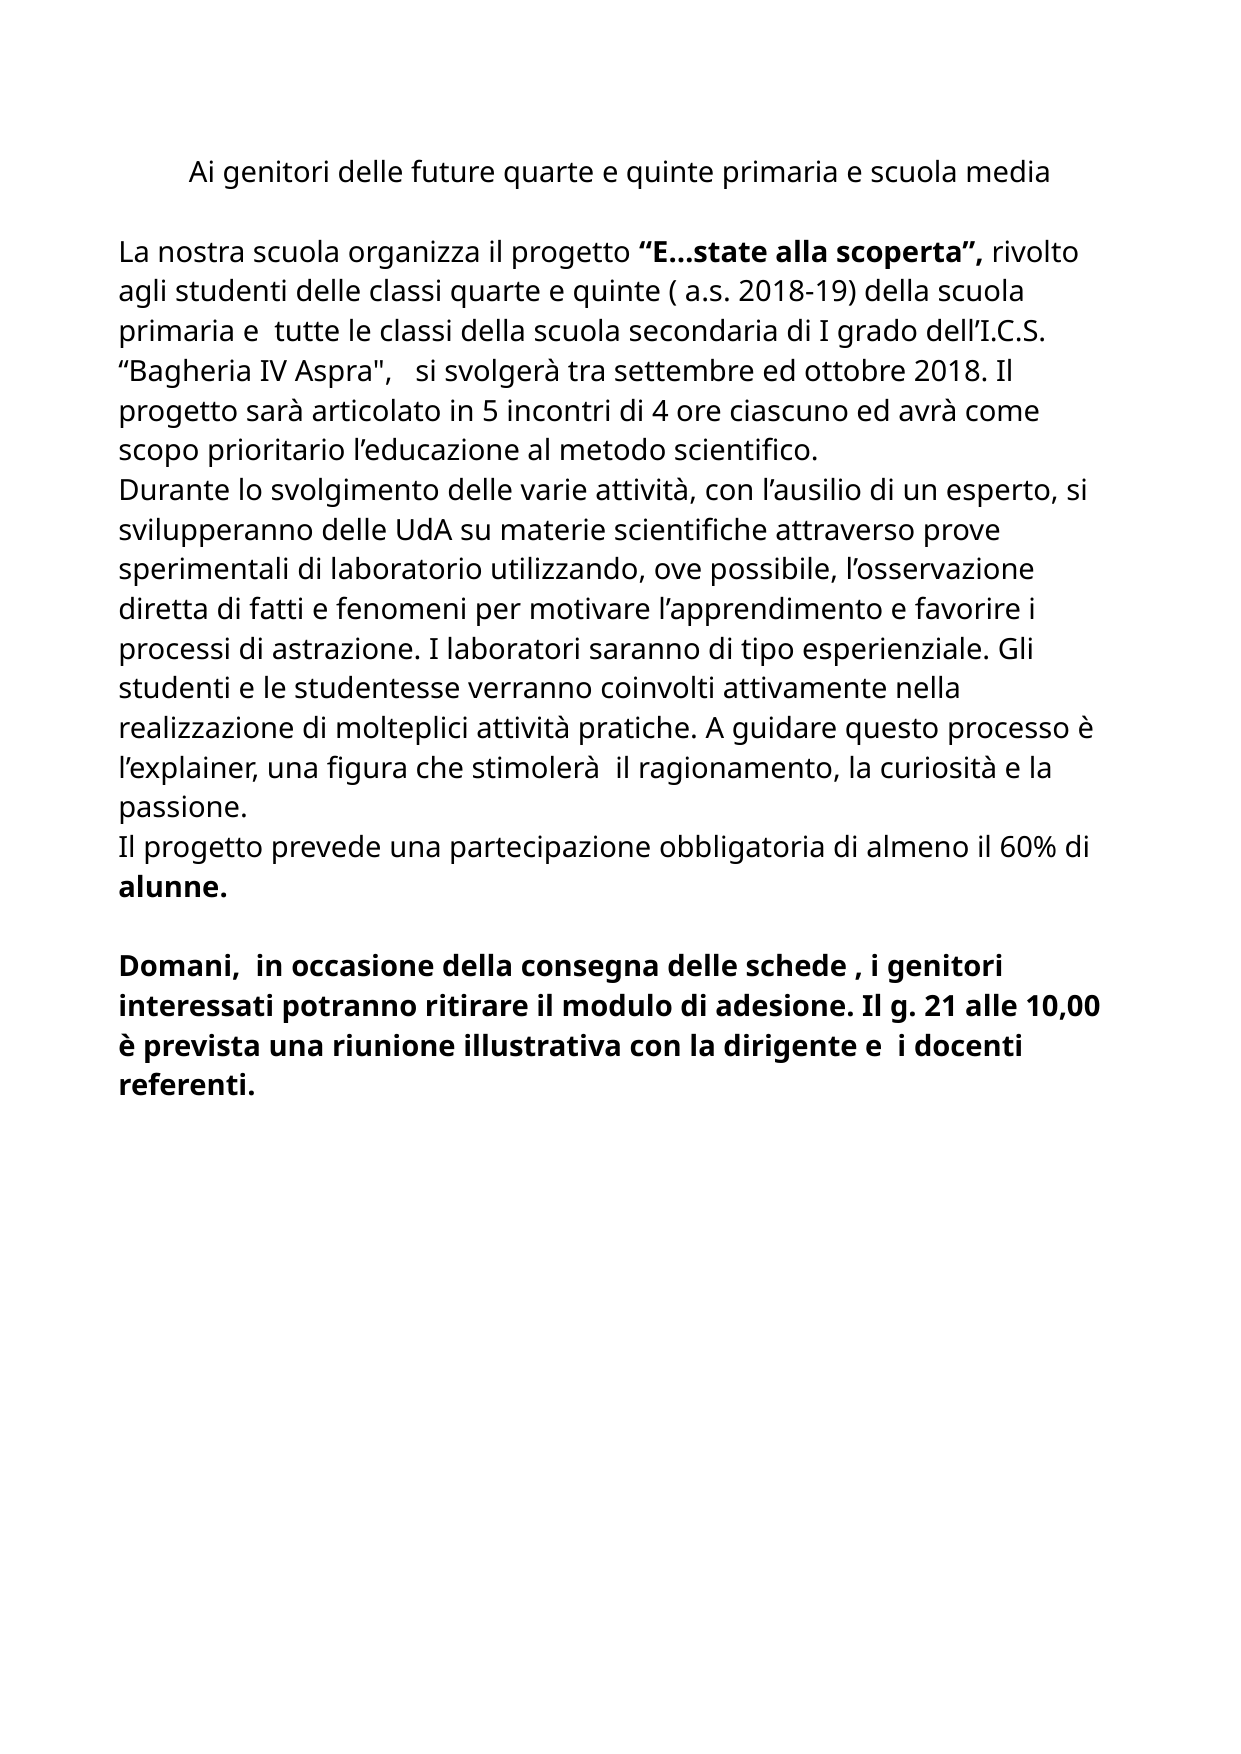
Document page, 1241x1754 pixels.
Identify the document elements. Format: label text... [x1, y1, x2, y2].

text Domani, in occasione della consegna delle schede , i genitori interessati potranno ritirare il modulo di adesione. Il g. 21 alle 10,00 è prevista una riunione illustrativa con la dirigente e i docenti referenti. [118, 945, 1122, 1104]
text Il progetto prevede una partecipazione obbligatoria di almeno il 60% di alunne. [118, 826, 1122, 906]
text Durante lo svolgimento delle varie attività, con l’ausilio di un esperto, si svilupperanno delle UdA su materie scientifiche attraverso prove sperimentali di laboratorio utilizzando, ove possibile, l’osservazione diretta di fatti e fenomeni per motivare l’apprendimento e favorire i processi di astrazione. I laboratori saranno di tipo esperienziale. Gli studenti e le studentesse verranno coinvolti attivamente nella realizzazione di molteplici attività pratiche. A guidare questo processo è l’explainer, una figura che stimolerà il ragionamento, la curiosità e la passione. [118, 469, 1122, 826]
text La nostra scuola organizza il progetto “E…state alla scoperta”, rivolto agli studenti delle classi quarte e quinte ( a.s. 2018-19) della scuola primaria e tutte le classi della scuola secondaria di I grado dell’I.C.S. “Bagheria IV Aspra", si svolgerà tra settembre ed ottobre 2018. Il progetto sarà articolato in 5 incontri di 4 ore ciascuno ed avrà come scopo prioritario l’educazione al metodo scientifico. [118, 231, 1122, 469]
text Ai genitori delle future quarte e quinte primaria e scuola media [118, 152, 1122, 191]
